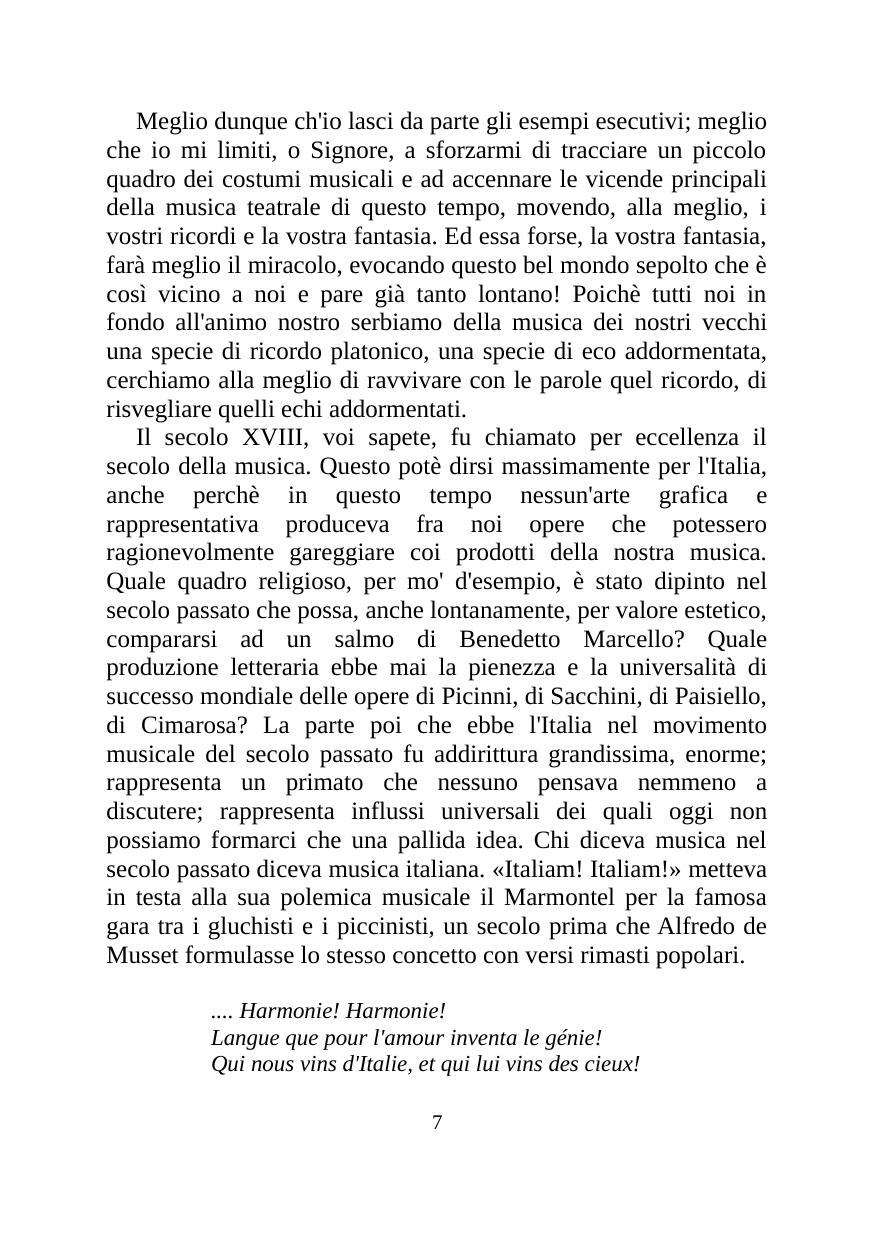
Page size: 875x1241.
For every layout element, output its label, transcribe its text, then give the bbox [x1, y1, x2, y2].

text .... Harmonie! Harmonie! [181, 997, 768, 1024]
text Meglio dunque ch'io lasci da parte gli esempi esecutivi; meglio che io mi limiti, o Signore, a sforzarmi di tracciare un piccolo quadro dei costumi musicali e ad accennare le vicende principali della musica teatrale di questo tempo, movendo, alla meglio, i vostri ricordi e la vostra fantasia. Ed essa forse, la vostra fantasia, farà meglio il miracolo, evocando questo bel mondo sepolto che è così vicino a noi e pare già tanto lontano! Poichè tutti noi in fondo all'animo nostro serbiamo della musica dei nostri vecchi una specie di ricordo platonico, una specie di eco addormentata, cerchiamo alla meglio di ravvivare con le parole quel ricordo, di risvegliare quelli echi addormentati. [106, 106, 768, 422]
text Langue que pour l'amour inventa le génie! [181, 1024, 768, 1050]
text Il secolo XVIII, voi sapete, fu chiamato per eccellenza il secolo della musica. Questo potè dirsi massimamente per l'Italia, anche perchè in questo tempo nessun'arte grafica e rappresentativa produceva fra noi opere che potessero ragionevolmente gareggiare coi prodotti della nostra musica. Quale quadro religioso, per mo' d'esempio, è stato dipinto nel secolo passato che possa, anche lontanamente, per valore estetico, compararsi ad un salmo di Benedetto Marcello? Quale produzione letteraria ebbe mai la pienezza e la universalità di successo mondiale delle opere di Picinni, di Sacchini, di Paisiello, di Cimarosa? La parte poi che ebbe l'Italia nel movimento musicale del secolo passato fu addirittura grandissima, enorme; rappresenta un primato che nessuno pensava nemmeno a discutere; rappresenta influssi universali dei quali oggi non possiamo formarci che una pallida idea. Chi diceva musica nel secolo passato diceva musica italiana. «Italiam! Italiam!» metteva in testa alla sua polemica musicale il Marmontel per la famosa gara tra i gluchisti e i piccinisti, un secolo prima che Alfredo de Musset formulasse lo stesso concetto con versi rimasti popolari. [106, 422, 768, 969]
text Qui nous vins d'Italie, et qui lui vins des cieux! [181, 1050, 768, 1077]
